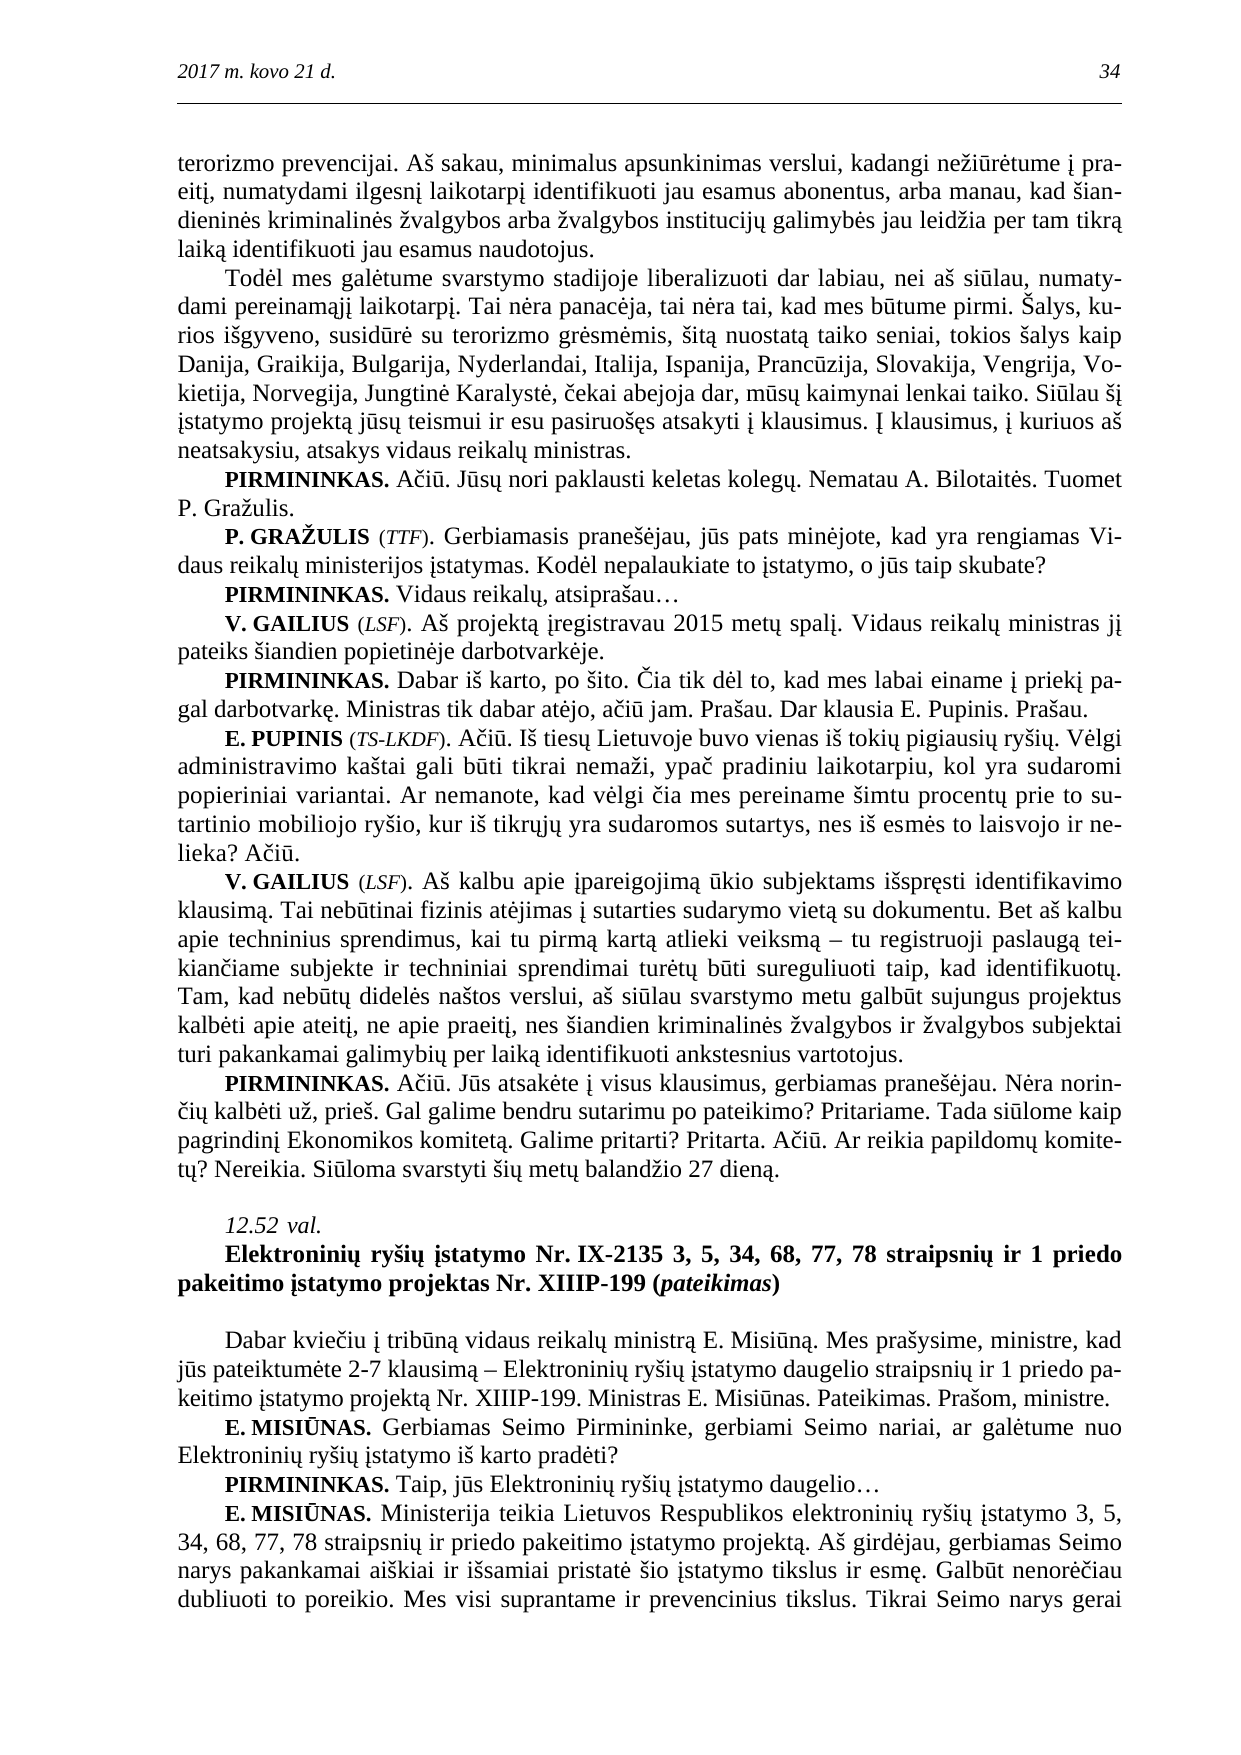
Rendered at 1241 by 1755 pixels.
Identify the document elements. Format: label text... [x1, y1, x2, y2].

text E. PUPINIS (TS-LKDF). Ačiū. Iš tie­sų Lie­tu­vo­je bu­vo vie­nas iš to­kių pi­giau­sių ry­šių. Vėl­gi ad­mi­nist­ra­vi­mo kaš­tai ga­li bū­ti tik­rai ne­ma­ži, ypač pra­di­niu lai­ko­tar­piu, kol yra su­da­ro­mi po­pie­ri­niai va­rian­tai. Ar ne­ma­no­te, kad vėl­gi čia mes per­ei­na­me šim­tu pro­cen­tų prie to su­tar­ti­nio mo­bi­lio­jo ry­šio, kur iš tik­rų­jų yra su­da­ro­mos su­tar­tys, nes iš es­mės to lais­vo­jo ir ne­lie­ka? Ačiū. [177, 723, 1122, 866]
text E. MISIŪNAS. Mi­nis­te­ri­ja tei­kia Lie­tu­vos Res­pub­li­kos elek­tro­ni­nių ry­šių įsta­ty­mo 3, 5, 34, 68, 77, 78 straips­nių ir prie­do pa­kei­ti­mo įsta­ty­mo pro­jek­tą. Aš gir­dė­jau, ger­bia­mas Sei­mo na­rys pa­kan­ka­mai aiš­kiai ir iš­sa­miai pri­sta­tė šio įsta­ty­mo tiks­lus ir es­mę. Gal­būt ne­no­rė­čiau dub­liuo­ti to po­rei­kio. Mes vi­si su­pran­ta­me ir pre­ven­ci­nius tiks­lus. Tik­rai Sei­mo na­rys ge­rai [177, 1498, 1122, 1613]
text PIRMININKAS. Da­bar iš kar­to, po ši­to. Čia tik dėl to, kad mes la­bai ei­na­me į prie­kį pa­gal dar­bo­tvarkę. Mi­nist­ras tik da­bar at­ėjo, ačiū jam. Pra­šau. Dar klau­sia E. Pu­pi­nis. Pra­šau. [177, 665, 1122, 723]
text V. GAILIUS (LSF). Aš kal­bu apie įpa­rei­go­ji­mą ūkio sub­jek­tams iš­spręs­ti iden­ti­fi­ka­vi­mo klau­si­mą. Tai ne­bū­ti­nai fi­zi­nis at­ėji­mas į su­tar­ties su­da­ry­mo vie­tą su do­ku­men­tu. Bet aš kal­bu apie tech­ni­nius spren­di­mus, kai tu pir­mą kar­tą at­lie­ki veiks­mą – tu re­gist­ruo­ji pa­slau­gą tei­kian­čia­me sub­jek­te ir tech­ni­niai spren­di­mai tu­rė­tų bū­ti su­re­gu­liuo­ti taip, kad iden­ti­fi­kuo­tų. Tam, kad ne­bū­tų di­de­lės naš­tos ver­slui, aš siū­lau svars­ty­mo me­tu gal­būt su­jun­gus pro­jek­tus kal­bė­ti apie at­ei­tį, ne apie pra­ei­tį, nes šian­dien kri­mi­na­li­nės žval­gy­bos ir žval­gy­bos sub­jek­tai tu­ri pa­kan­ka­mai ga­li­my­bių per lai­ką iden­ti­fi­kuo­ti anks­tes­nius var­to­to­jus. [177, 866, 1122, 1068]
text Da­bar kvie­čiu į tri­bū­ną vi­daus rei­ka­lų mi­nist­rą E. Mi­siū­ną. Mes pra­šy­si­me, mi­nist­re, kad jūs pa­teik­tu­mė­te 2-7 klau­si­mą – Elek­tro­ni­nių ry­šių įsta­ty­mo dau­ge­lio straips­nių ir 1 prie­do pa­kei­ti­mo įsta­ty­mo pro­jek­tą Nr. XIIIP-199. Mi­nist­ras E. Mi­siū­nas. Pa­tei­ki­mas. Pra­šom, mi­nist­re. [177, 1325, 1122, 1412]
text To­dėl mes ga­lė­tu­me svars­ty­mo sta­di­jo­je li­be­ra­li­zuo­ti dar la­biau, nei aš siū­lau, nu­ma­ty­dami per­ei­na­mą­jį lai­ko­tar­pį. Tai nė­ra pa­na­cė­ja, tai nė­ra tai, kad mes bū­tu­me pir­mi. Ša­lys, ku­rios iš­gy­ve­no, su­si­dū­rė su te­ro­riz­mo grės­mė­mis, ši­tą nuo­sta­tą tai­ko se­niai, to­kios ša­lys kaip Da­ni­ja, Grai­ki­ja, Bul­ga­ri­ja, Ny­der­lan­dai, Ita­li­ja, Is­pa­ni­ja, Pran­cū­zi­ja, Slo­va­ki­ja, Veng­ri­ja, Vo­kie­ti­ja, Nor­ve­gi­ja, Jung­ti­nė Ka­ra­lys­tė, če­kai abe­jo­ja dar, mū­sų kai­my­nai len­kai tai­ko. Siū­lau šį įsta­ty­mo pro­jek­tą jū­sų teis­mui ir esu pa­si­ruo­šęs at­sa­ky­ti į klau­si­mus. Į klau­si­mus, į ku­riuos aš ne­at­sa­ky­siu, at­sa­kys vi­daus rei­ka­lų mi­nist­ras. [177, 263, 1122, 464]
text P. GRAŽULIS (TTF). Ger­bia­ma­sis pra­ne­šė­jau, jūs pats mi­nė­jo­te, kad yra ren­gia­mas Vi­daus rei­ka­lų mi­nis­te­ri­jos įsta­ty­mas. Ko­dėl ne­pa­lau­kia­te to įsta­ty­mo, o jūs taip sku­ba­te? [177, 521, 1122, 579]
text V. GAILIUS (LSF). Aš pro­jek­tą įre­gist­ra­vau 2015 me­tų spa­lį. Vi­daus rei­ka­lų mi­nist­ras jį pa­teiks šian­dien po­pie­ti­nė­je dar­bo­tvarkėje. [177, 608, 1122, 665]
text PIRMININKAS. Ačiū. Jūs at­sa­kė­te į vi­sus klau­si­mus, ger­bia­mas pra­ne­šė­jau. Nė­ra no­rin­čių kal­bė­ti už, prieš. Gal ga­li­me ben­dru su­ta­ri­mu po pa­tei­ki­mo? Pri­ta­ria­me. Ta­da siū­lo­me kaip pa­grin­di­nį Eko­no­mi­kos ko­mi­te­tą. Ga­li­me pri­tar­ti? Pri­tar­ta. Ačiū. Ar rei­kia pa­pil­do­mų ko­mi­te­tų? Ne­rei­kia. Siū­lo­ma svars­ty­ti šių me­tų ba­lan­džio 27 die­ną. [177, 1068, 1122, 1183]
text PIRMININKAS. Vi­daus rei­ka­lų, at­si­pra­šau… [177, 579, 1122, 608]
text E. MISIŪNAS. Ger­bia­mas Sei­mo Pir­mi­nin­ke, ger­bia­mi Sei­mo na­riai, ar ga­lė­tu­me nuo Elek­tro­ni­nių ry­šių įsta­ty­mo iš kar­to pra­dė­ti? [177, 1412, 1122, 1469]
text 12.52 val. [224, 1211, 1122, 1239]
text te­ro­riz­mo pre­ven­ci­jai. Aš sa­kau, mi­ni­ma­lus ap­sun­ki­ni­mas ver­slui, ka­dan­gi ne­žiū­rė­tu­me į pra­ei­tį, nu­ma­ty­da­mi il­ges­nį lai­ko­tar­pį iden­ti­fi­kuo­ti jau esa­mus abo­nen­tus, ar­ba ma­nau, kad šian­die­ni­nės kri­mi­na­li­nės žval­gy­bos ar­ba žval­gy­bos ins­ti­tu­ci­jų ga­li­my­bės jau lei­džia per tam tik­rą lai­ką iden­ti­fi­kuo­ti jau esa­mus nau­do­to­jus. [177, 148, 1122, 263]
text PIRMININKAS. Ačiū. Jū­sų no­ri pa­klaus­ti ke­le­tas ko­le­gų. Ne­ma­tau A. Bi­lo­tai­tės. Tuo­met P. Gra­žu­lis. [177, 464, 1122, 521]
text Elek­tro­ni­nių ry­šių įsta­ty­mo Nr. IX-2135 3, 5, 34, 68, 77, 78 straips­nių ir 1 prie­do pakei­ti­mo įsta­ty­mo pro­jek­tas Nr. XIIIP-199 (pa­tei­ki­mas) [177, 1239, 1122, 1297]
text PIRMININKAS. Taip, jūs Elek­tro­ni­nių ry­šių įsta­ty­mo dau­ge­lio… [177, 1469, 1122, 1498]
